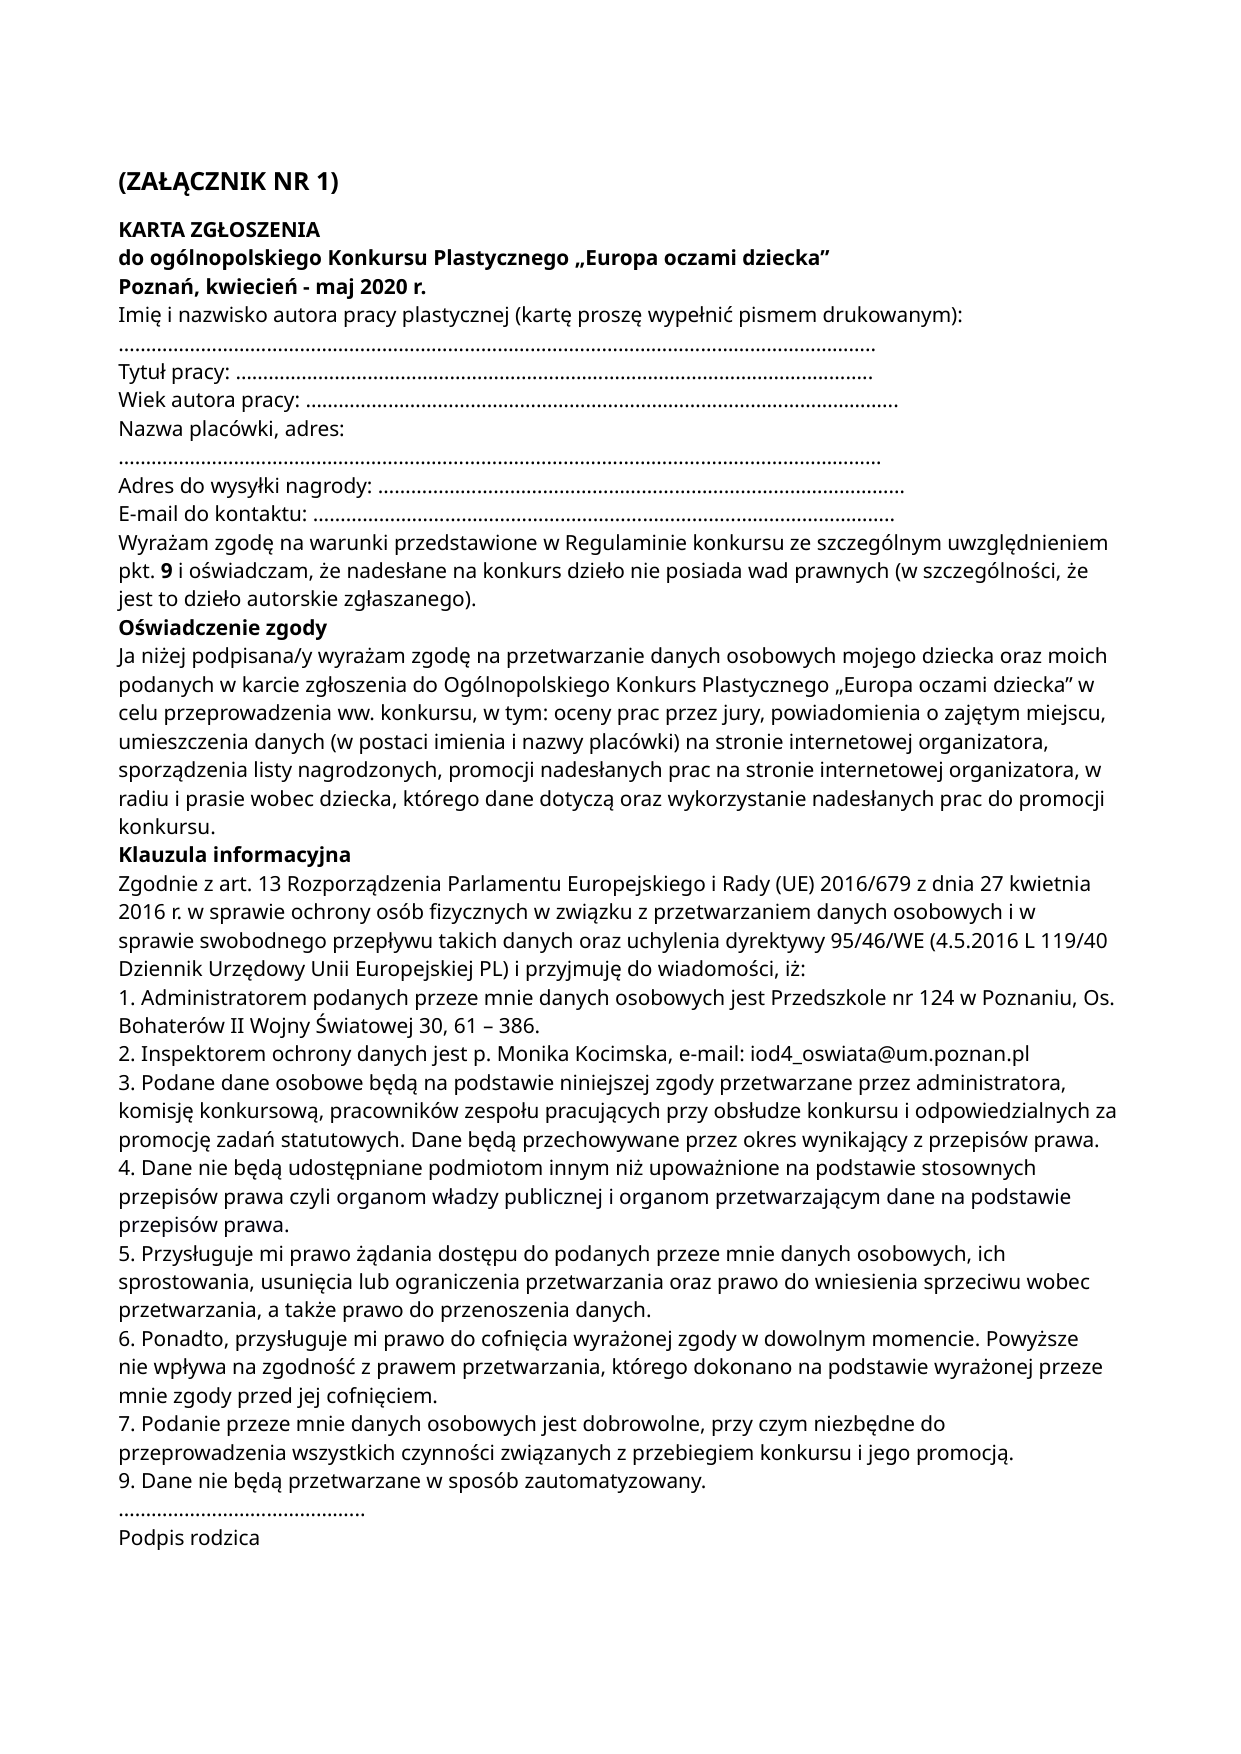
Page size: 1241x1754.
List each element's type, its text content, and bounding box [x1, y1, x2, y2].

text radiu i prasie wobec dziecka, którego dane dotyczą oraz wykorzystanie nadesłanych prac do promocji [118, 784, 1122, 812]
text 2016 r. w sprawie ochrony osób fizycznych w związku z przetwarzaniem danych osobowych i w [118, 897, 1122, 926]
text przetwarzania, a także prawo do przenoszenia danych. [118, 1296, 1122, 1324]
text ……………………………………………………………………………….………………………………………… [118, 442, 1122, 471]
text celu przeprowadzenia ww. konkursu, w tym: oceny prac przez jury, powiadomienia o zajętym miejscu, [118, 698, 1122, 727]
text umieszczenia danych (w postaci imienia i nazwy placówki) na stronie internetowej organizatora, [118, 727, 1122, 755]
text nie wpływa na zgodność z prawem przetwarzania, którego dokonano na podstawie wyrażonej przeze [118, 1352, 1122, 1381]
text Klauzula informacyjna [118, 841, 1122, 869]
text mnie zgody przed jej cofnięciem. [118, 1381, 1122, 1409]
text KARTA ZGŁOSZENIA [118, 215, 1122, 243]
text Bohaterów II Wojny Światowej 30, 61 – 386. [118, 1011, 1122, 1039]
text jest to dzieło autorskie zgłaszanego). [118, 584, 1122, 613]
text 5. Przysługuje mi prawo żądania dostępu do podanych przeze mnie danych osobowych, ich [118, 1239, 1122, 1267]
text ……………………………………………………………………….……………………………………………….. [118, 329, 1122, 357]
text E-mail do kontaktu: …………………………………………………………………..……………………….. [118, 499, 1122, 528]
text promocję zadań statutowych. Dane będą przechowywane przez okres wynikający z przepisów prawa. [118, 1125, 1122, 1153]
text pkt. 9 i oświadczam, że nadesłane na konkurs dzieło nie posiada wad prawnych (w szczególności, że [118, 556, 1122, 584]
text Dziennik Urzędowy Unii Europejskiej PL) i przyjmuję do wiadomości, iż: [118, 954, 1122, 983]
text komisję konkursową, pracowników zespołu pracujących przy obsłudze konkursu i odpowiedzialnych za [118, 1096, 1122, 1125]
text Tytuł pracy: …………………………………………….……………………………………………….......... [118, 357, 1122, 386]
text sprawie swobodnego przepływu takich danych oraz uchylenia dyrektywy 95/46/WE (4.5.2016 L 119/40 [118, 926, 1122, 954]
text Zgodnie z art. 13 Rozporządzenia Parlamentu Europejskiego i Rady (UE) 2016/679 z dnia 27 kwietnia [118, 869, 1122, 897]
text Ja niżej podpisana/y wyrażam zgodę na przetwarzanie danych osobowych mojego dziecka oraz moich [118, 641, 1122, 670]
text Imię i nazwisko autora pracy plastycznej (kartę proszę wypełnić pismem drukowanym): [118, 300, 1122, 329]
text Poznań, kwiecień - maj 2020 r. [118, 272, 1122, 300]
text 9. Dane nie będą przetwarzane w sposób zautomatyzowany. [118, 1466, 1122, 1494]
text przepisów prawa. [118, 1210, 1122, 1239]
text 7. Podanie przeze mnie danych osobowych jest dobrowolne, przy czym niezbędne do [118, 1409, 1122, 1438]
text 1. Administratorem podanych przeze mnie danych osobowych jest Przedszkole nr 124 w Poznaniu, Os. [118, 983, 1122, 1011]
text Oświadczenie zgody [118, 613, 1122, 641]
text przepisów prawa czyli organom władzy publicznej i organom przetwarzającym dane na podstawie [118, 1182, 1122, 1210]
text 4. Dane nie będą udostępniane podmiotom innym niż upoważnione na podstawie stosownych [118, 1153, 1122, 1182]
text sprostowania, usunięcia lub ograniczenia przetwarzania oraz prawo do wniesienia sprzeciwu wobec [118, 1267, 1122, 1296]
text Adres do wysyłki nagrody: …………………………………………………………………………………… [118, 471, 1122, 499]
text Wiek autora pracy: ……………………………………………………………………………………………... [118, 386, 1122, 414]
text konkursu. [118, 812, 1122, 841]
text Podpis rodzica [118, 1523, 1122, 1551]
text Nazwa placówki, adres: [118, 414, 1122, 442]
text podanych w karcie zgłoszenia do Ogólnopolskiego Konkurs Plastycznego „Europa oczami dziecka” w [118, 670, 1122, 698]
text do ogólnopolskiego Konkursu Plastycznego „Europa oczami dziecka” [118, 243, 1122, 272]
text 6. Ponadto, przysługuje mi prawo do cofnięcia wyrażonej zgody w dowolnym momencie. Powyższe [118, 1324, 1122, 1352]
text przeprowadzenia wszystkich czynności związanych z przebiegiem konkursu i jego promocją. [118, 1438, 1122, 1466]
text Wyrażam zgodę na warunki przedstawione w Regulaminie konkursu ze szczególnym uwzględnieniem [118, 528, 1122, 556]
text sporządzenia listy nagrodzonych, promocji nadesłanych prac na stronie internetowej organizatora, w [118, 755, 1122, 784]
text 3. Podane dane osobowe będą na podstawie niniejszej zgody przetwarzane przez administratora, [118, 1068, 1122, 1096]
text 2. Inspektorem ochrony danych jest p. Monika Kocimska, e-mail: iod4_oswiata@um.poznan.pl [118, 1039, 1122, 1068]
text (ZAŁĄCZNIK NR 1) [118, 164, 1122, 198]
text ……………………………………... [118, 1494, 1122, 1523]
